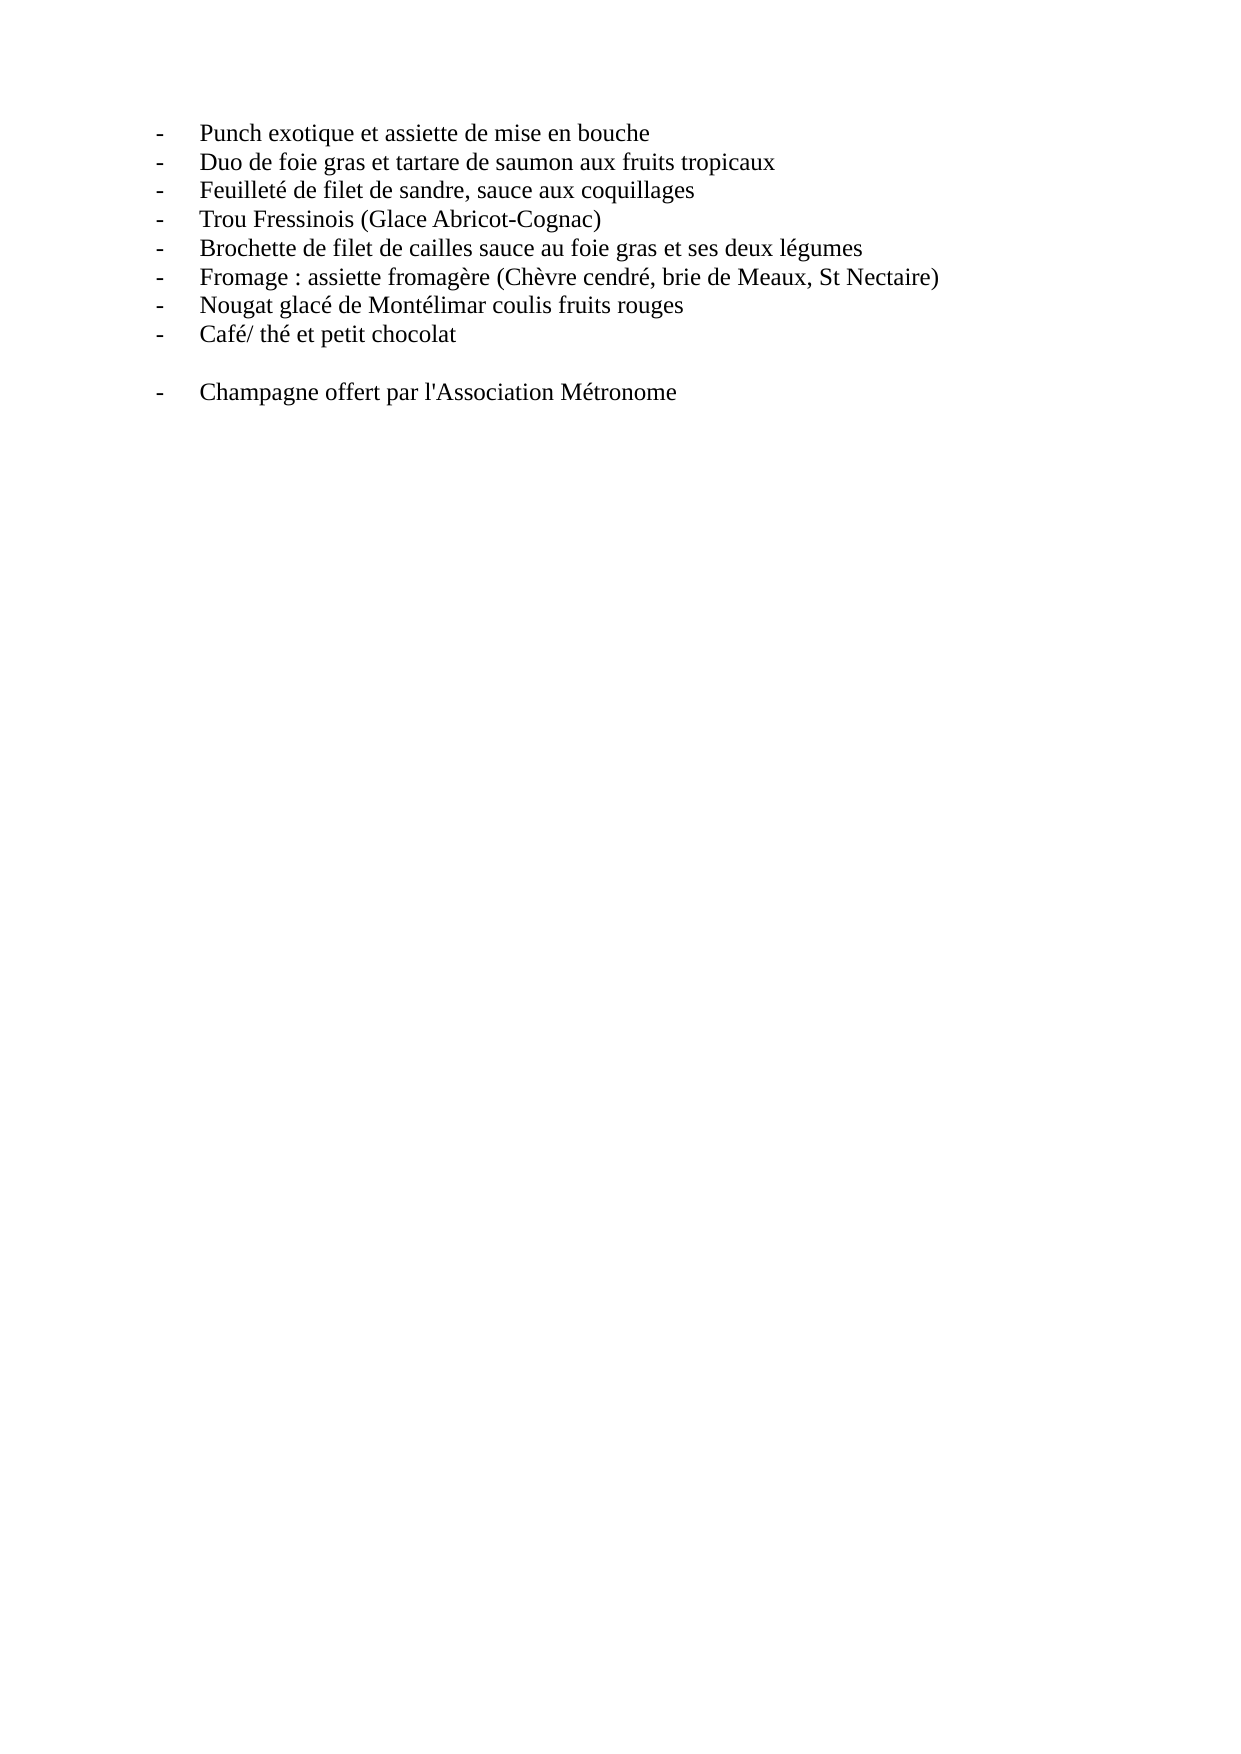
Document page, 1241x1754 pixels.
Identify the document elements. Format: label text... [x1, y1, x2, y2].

list Brochette de filet de cailles sauce au foie gras et ses deux légumes [156, 233, 1122, 262]
list Feuilleté de filet de sandre, sauce aux coquillages [156, 176, 1122, 204]
list Trou Fressinois (Glace Abricot-Cognac) [156, 204, 1122, 233]
list Café/ thé et petit chocolat [156, 319, 1122, 348]
list Fromage : assiette fromagère (Chèvre cendré, brie de Meaux, St Nectaire) [156, 262, 1122, 291]
list Punch exotique et assiette de mise en bouche [156, 118, 1122, 147]
list Duo de foie gras et tartare de saumon aux fruits tropicaux [156, 147, 1122, 176]
list Champagne offert par l'Association Métronome [156, 377, 1122, 406]
list Nougat glacé de Montélimar coulis fruits rouges [156, 291, 1122, 319]
